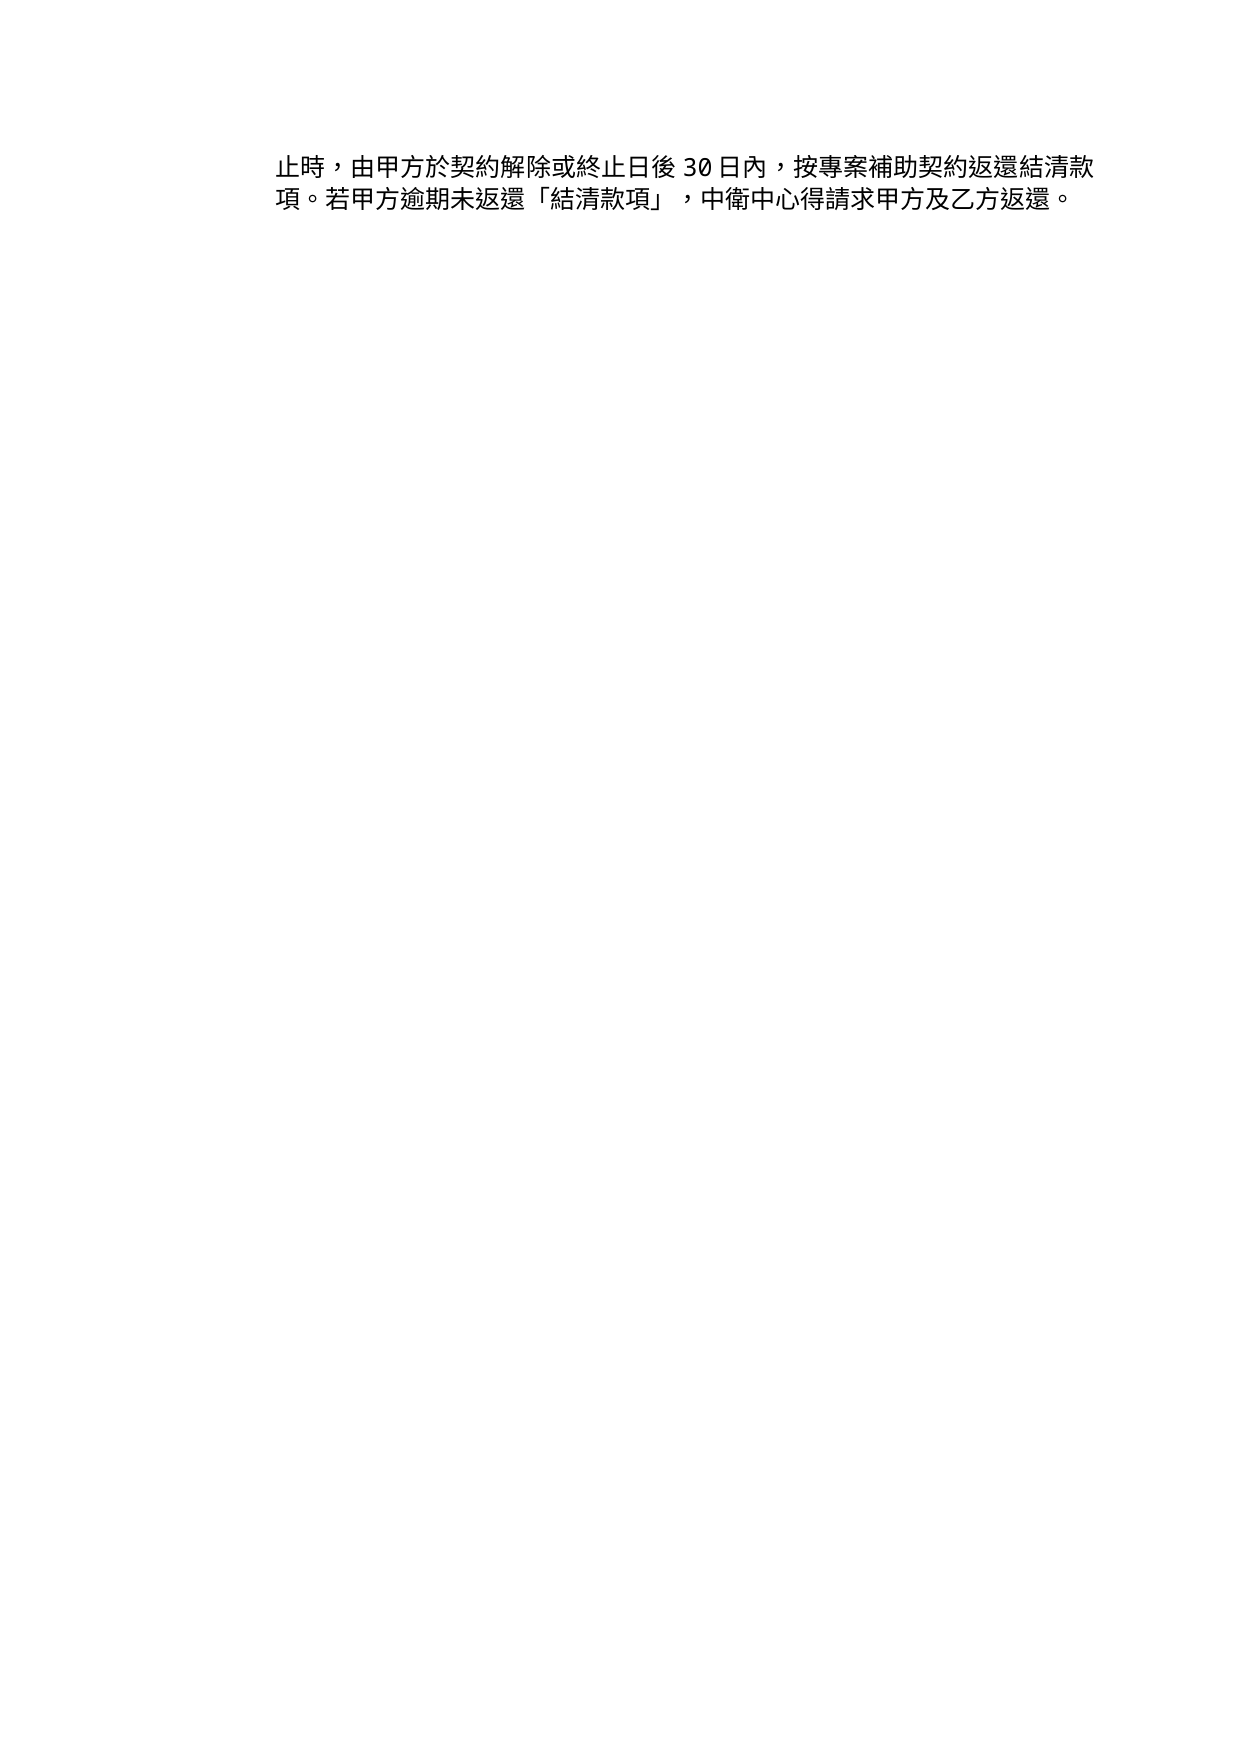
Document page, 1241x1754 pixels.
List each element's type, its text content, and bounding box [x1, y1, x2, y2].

text 止時，由甲方於契約解除或終止日後30日內，按專案補助契約返還結清款項。若甲方逾期未返還「結清款項」，中衛中心得請求甲方及乙方返還。 [224, 150, 1095, 215]
